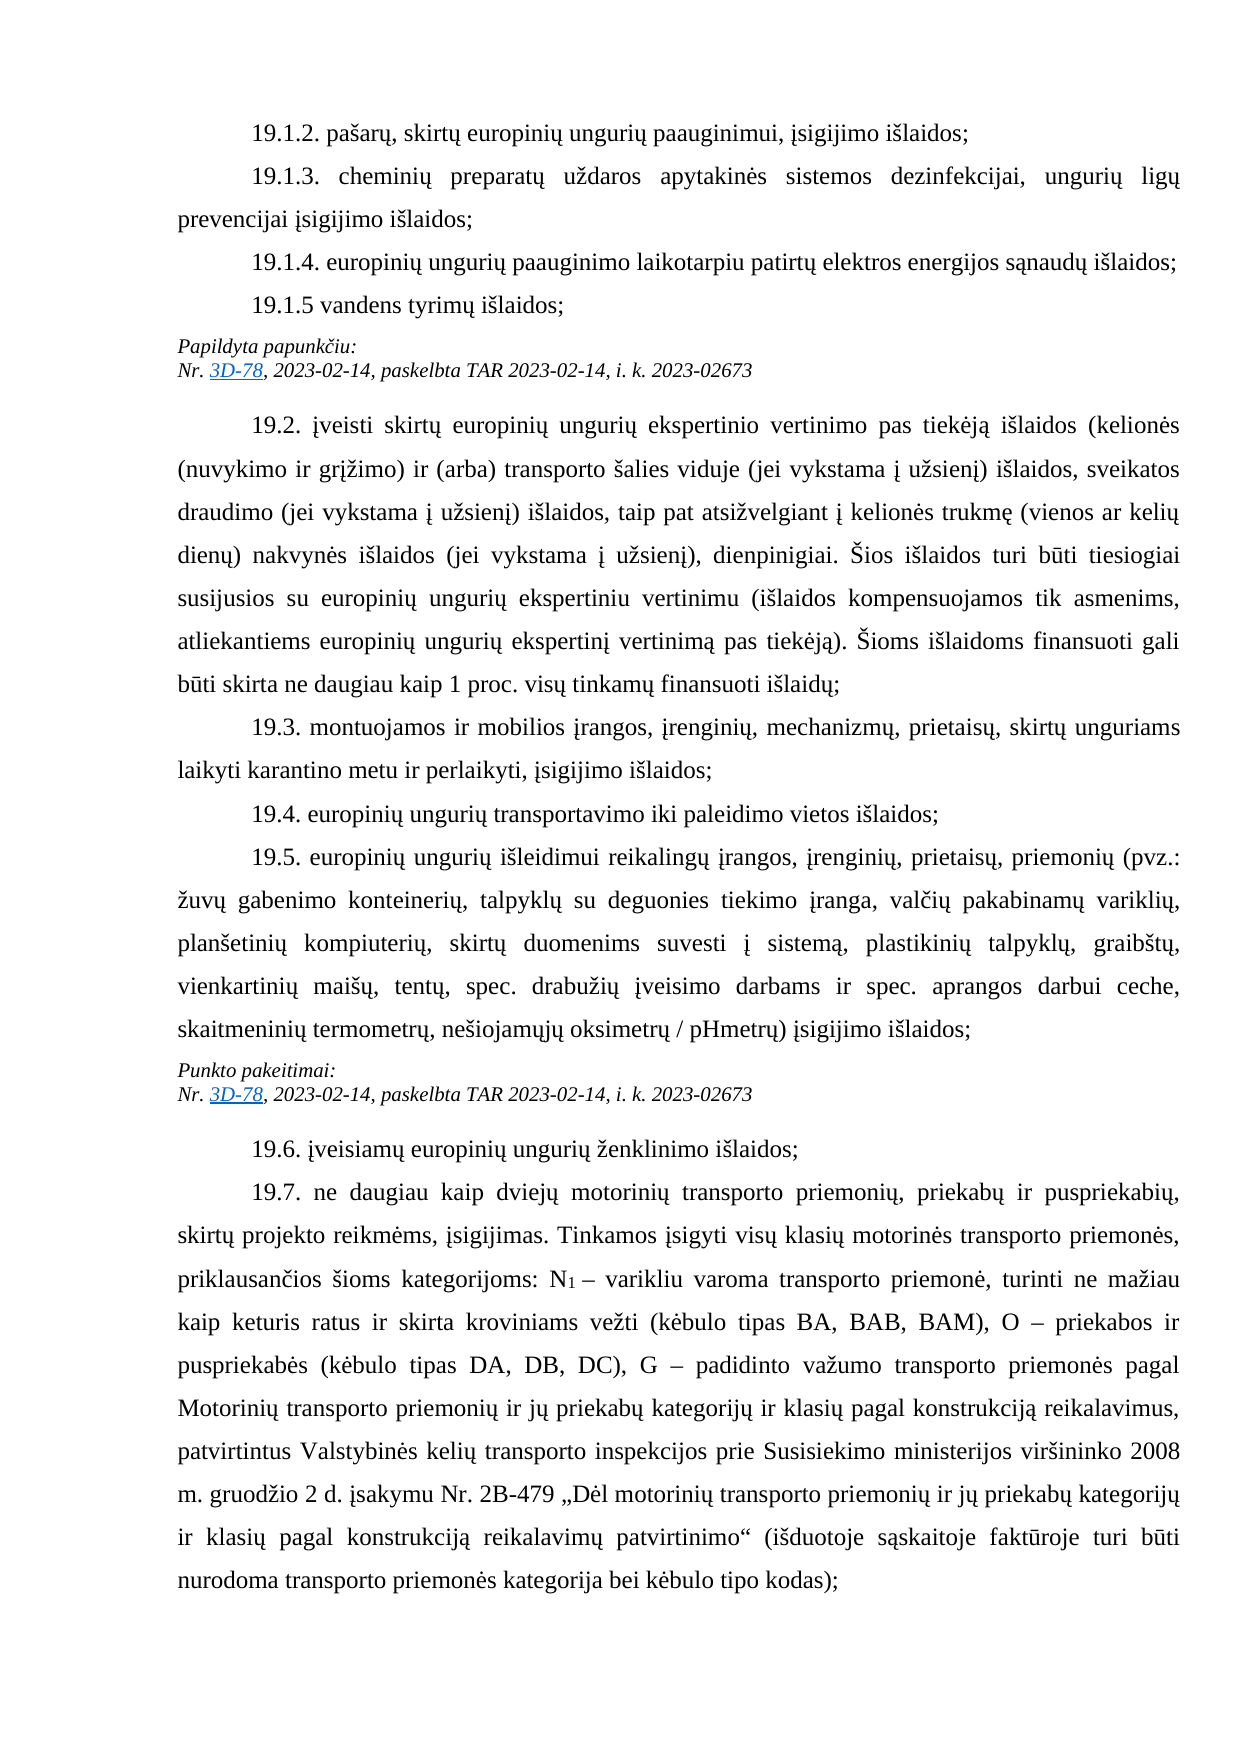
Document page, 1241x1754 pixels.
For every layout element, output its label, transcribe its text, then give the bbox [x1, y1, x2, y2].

text 19.2. įveisti skirtų europinių ungurių ekspertinio vertinimo pas tiekėją išlaidos (kelionės (nuvykimo ir grįžimo) ir (arba) transporto šalies viduje (jei vykstama į užsienį) išlaidos, sveikatos draudimo (jei vykstama į užsienį) išlaidos, taip pat atsižvelgiant į kelionės trukmę (vienos ar kelių dienų) nakvynės išlaidos (jei vykstama į užsienį), dienpinigiai. Šios išlaidos turi būti tiesiogiai susijusios su europinių ungurių ekspertiniu vertinimu (išlaidos kompensuojamos tik asmenims, atliekantiems europinių ungurių ekspertinį vertinimą pas tiekėją). Šioms išlaidoms finansuoti gali būti skirta ne daugiau kaip 1 proc. visų tinkamų finansuoti išlaidų; [177, 411, 1181, 698]
text Punkto pakeitimai: [177, 1057, 1181, 1082]
text 19.3. montuojamos ir mobilios įrangos, įrenginių, mechanizmų, prietaisų, skirtų unguriams laikyti karantino metu ir perlaikyti, įsigijimo išlaidos; [177, 712, 1181, 784]
text 19.1.4. europinių ungurių paauginimo laikotarpiu patirtų elektros energijos sąnaudų išlaidos; [177, 247, 1181, 276]
text 19.1.5 vandens tyrimų išlaidos; [177, 291, 1181, 319]
text 19.6. įveisiamų europinių ungurių ženklinimo išlaidos; [177, 1134, 1181, 1163]
text 19.5. europinių ungurių išleidimui reikalingų įrangos, įrenginių, prietaisų, priemonių (pvz.: žuvų gabenimo konteinerių, talpyklų su deguonies tiekimo įranga, valčių pakabinamų variklių, planšetinių kompiuterių, skirtų duomenims suvesti į sistemą, plastikinių talpyklų, graibštų, vienkartinių maišų, tentų, spec. drabužių įveisimo darbams ir spec. aprangos darbui ceche, skaitmeninių termometrų, nešiojamųjų oksimetrų / pHmetrų) įsigijimo išlaidos; [177, 842, 1181, 1043]
text 19.7. ne daugiau kaip dviejų motorinių transporto priemonių, priekabų ir puspriekabių, skirtų projekto reikmėms, įsigijimas. Tinkamos įsigyti visų klasių motorinės transporto priemonės, priklausančios šioms kategorijoms: N1 – varikliu varoma transporto priemonė, turinti ne mažiau kaip keturis ratus ir skirta kroviniams vežti (kėbulo tipas BA, BAB, BAM), O – priekabos ir puspriekabės (kėbulo tipas DA, DB, DC), G – padidinto važumo transporto priemonės pagal Motorinių transporto priemonių ir jų priekabų kategorijų ir klasių pagal konstrukciją reikalavimus, patvirtintus Valstybinės kelių transporto inspekcijos prie Susisiekimo ministerijos viršininko 2008 m. gruodžio 2 d. įsakymu Nr. 2B-479 „Dėl motorinių transporto priemonių ir jų priekabų kategorijų ir klasių pagal konstrukciją reikalavimų patvirtinimo“ (išduotoje sąskaitoje faktūroje turi būti nurodoma transporto priemonės kategorija bei kėbulo tipo kodas); [177, 1177, 1181, 1594]
text Nr. 3D-78, 2023-02-14, paskelbta TAR 2023-02-14, i. k. 2023-02673 [177, 358, 1181, 382]
text 19.4. europinių ungurių transportavimo iki paleidimo vietos išlaidos; [177, 799, 1181, 827]
text 19.1.2. pašarų, skirtų europinių ungurių paauginimui, įsigijimo išlaidos; [177, 118, 1181, 147]
text 19.1.3. cheminių preparatų uždaros apytakinės sistemos dezinfekcijai, ungurių ligų prevencijai įsigijimo išlaidos; [177, 161, 1181, 233]
text Nr. 3D-78, 2023-02-14, paskelbta TAR 2023-02-14, i. k. 2023-02673 [177, 1082, 1181, 1106]
text Papildyta papunkčiu: [177, 334, 1181, 358]
